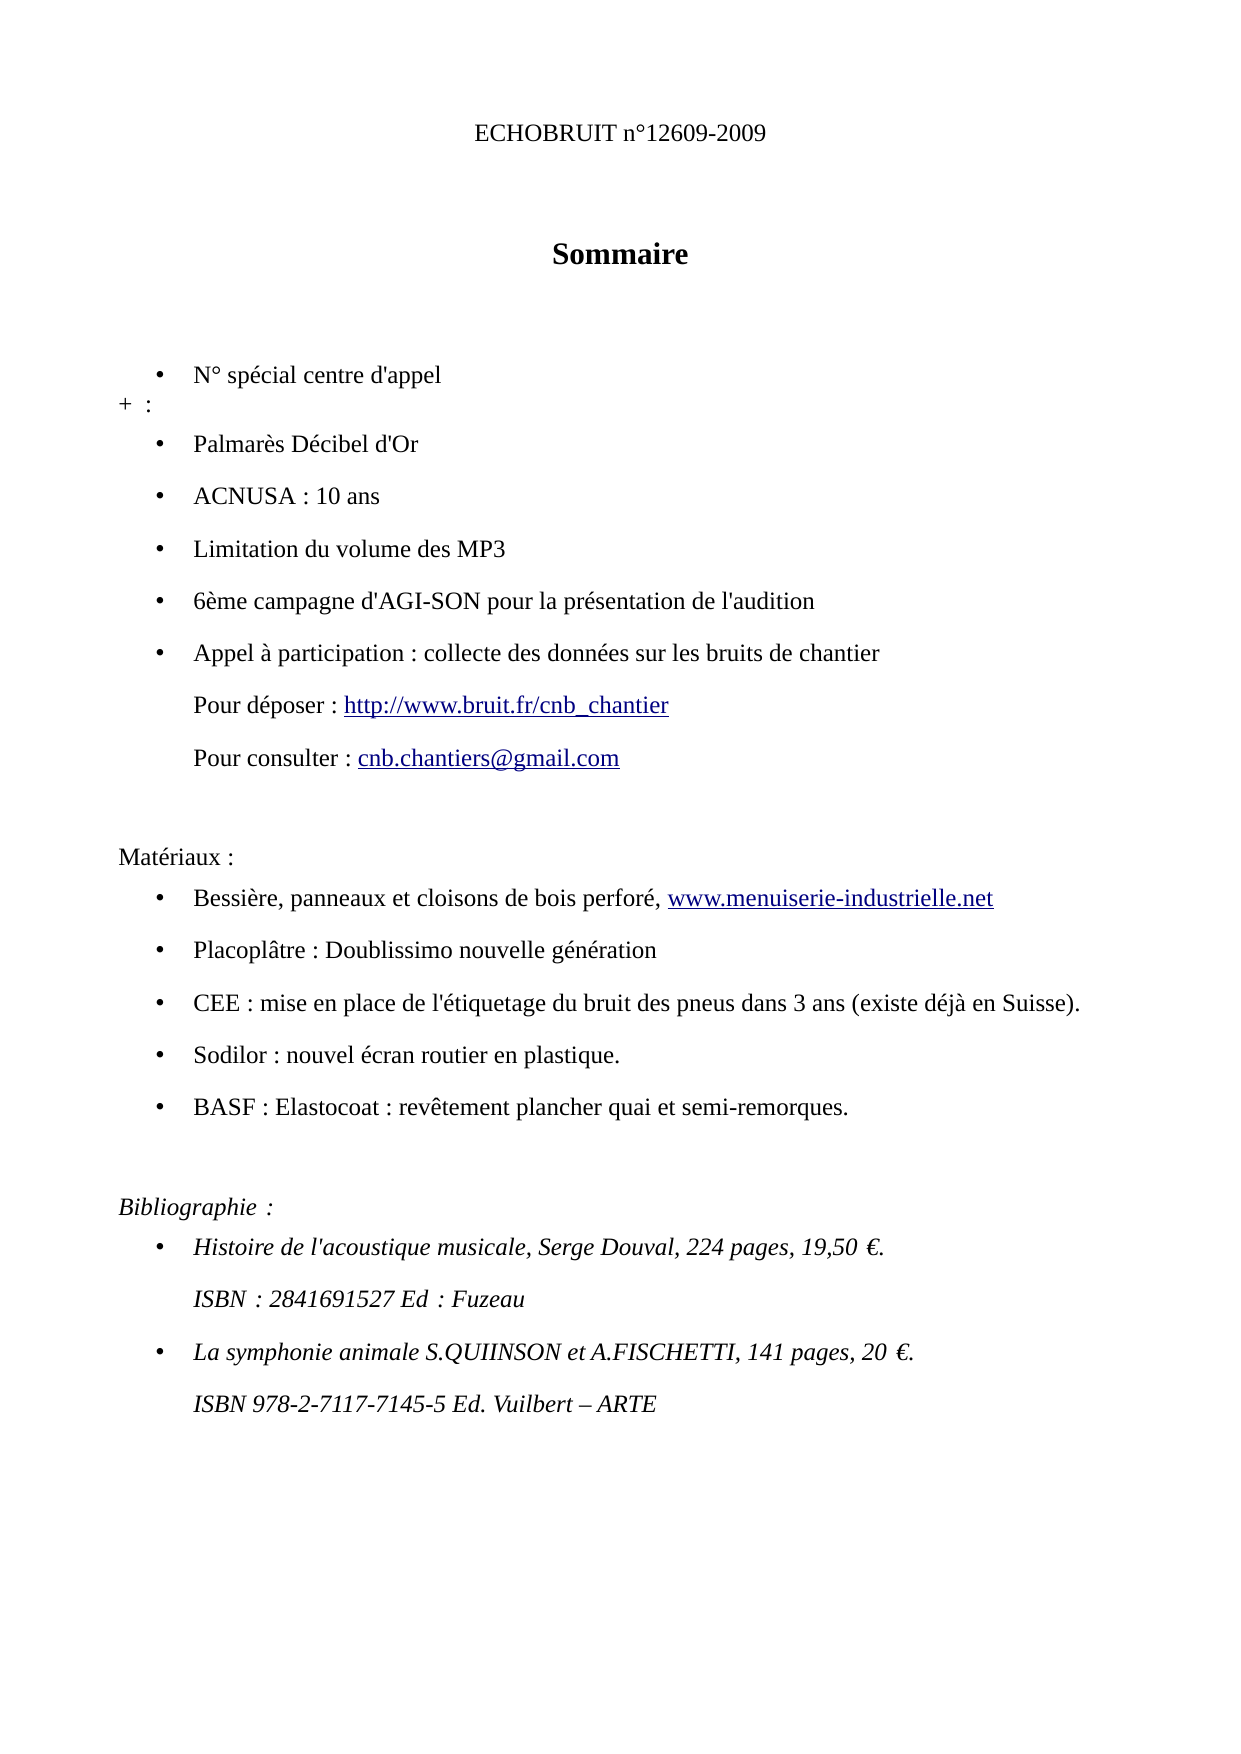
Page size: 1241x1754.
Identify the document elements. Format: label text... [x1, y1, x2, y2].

text Bibliographie : [118, 1192, 1122, 1221]
list Placoplâtre : Doublissimo nouvelle génération [156, 935, 1122, 964]
text ECHOBRUIT n°12609-2009 [118, 118, 1122, 147]
list Palmarès Décibel d'Or [156, 429, 1122, 458]
list ACNUSA : 10 ans [156, 481, 1122, 510]
list BASF : Elastocoat : revêtement plancher quai et semi-remorques. [156, 1092, 1122, 1121]
list CEE : mise en place de l'étiquetage du bruit des pneus dans 3 ans (existe déjà en Suisse). [156, 988, 1122, 1016]
list Sodilor : nouvel écran routier en plastique. [156, 1040, 1122, 1069]
list Pour déposer : http://www.bruit.fr/cnb_chantier [156, 691, 1122, 719]
list Limitation du volume des MP3 [156, 534, 1122, 562]
list 6ème campagne d'AGI-SON pour la présentation de l'audition [156, 586, 1122, 615]
list La symphonie animale S.QUIINSON et A.FISCHETTI, 141 pages, 20 €. [156, 1337, 1122, 1366]
list Bessière, panneaux et cloisons de bois perforé, www.menuiserie-industrielle.net [156, 883, 1122, 912]
list ISBN : 2841691527 Ed : Fuzeau [156, 1284, 1122, 1313]
text Sommaire [118, 235, 1122, 271]
list Histoire de l'acoustique musicale, Serge Douval, 224 pages, 19,50 €. [156, 1232, 1122, 1261]
list ISBN 978-2-7117-7145-5 Ed. Vuilbert – ARTE [156, 1389, 1122, 1418]
text Matériaux : [118, 842, 1122, 871]
list Pour consulter : cnb.chantiers@gmail.com [156, 743, 1122, 772]
list N° spécial centre d'appel [156, 360, 1122, 389]
text + : [118, 389, 1122, 417]
list Appel à participation : collecte des données sur les bruits de chantier [156, 638, 1122, 667]
